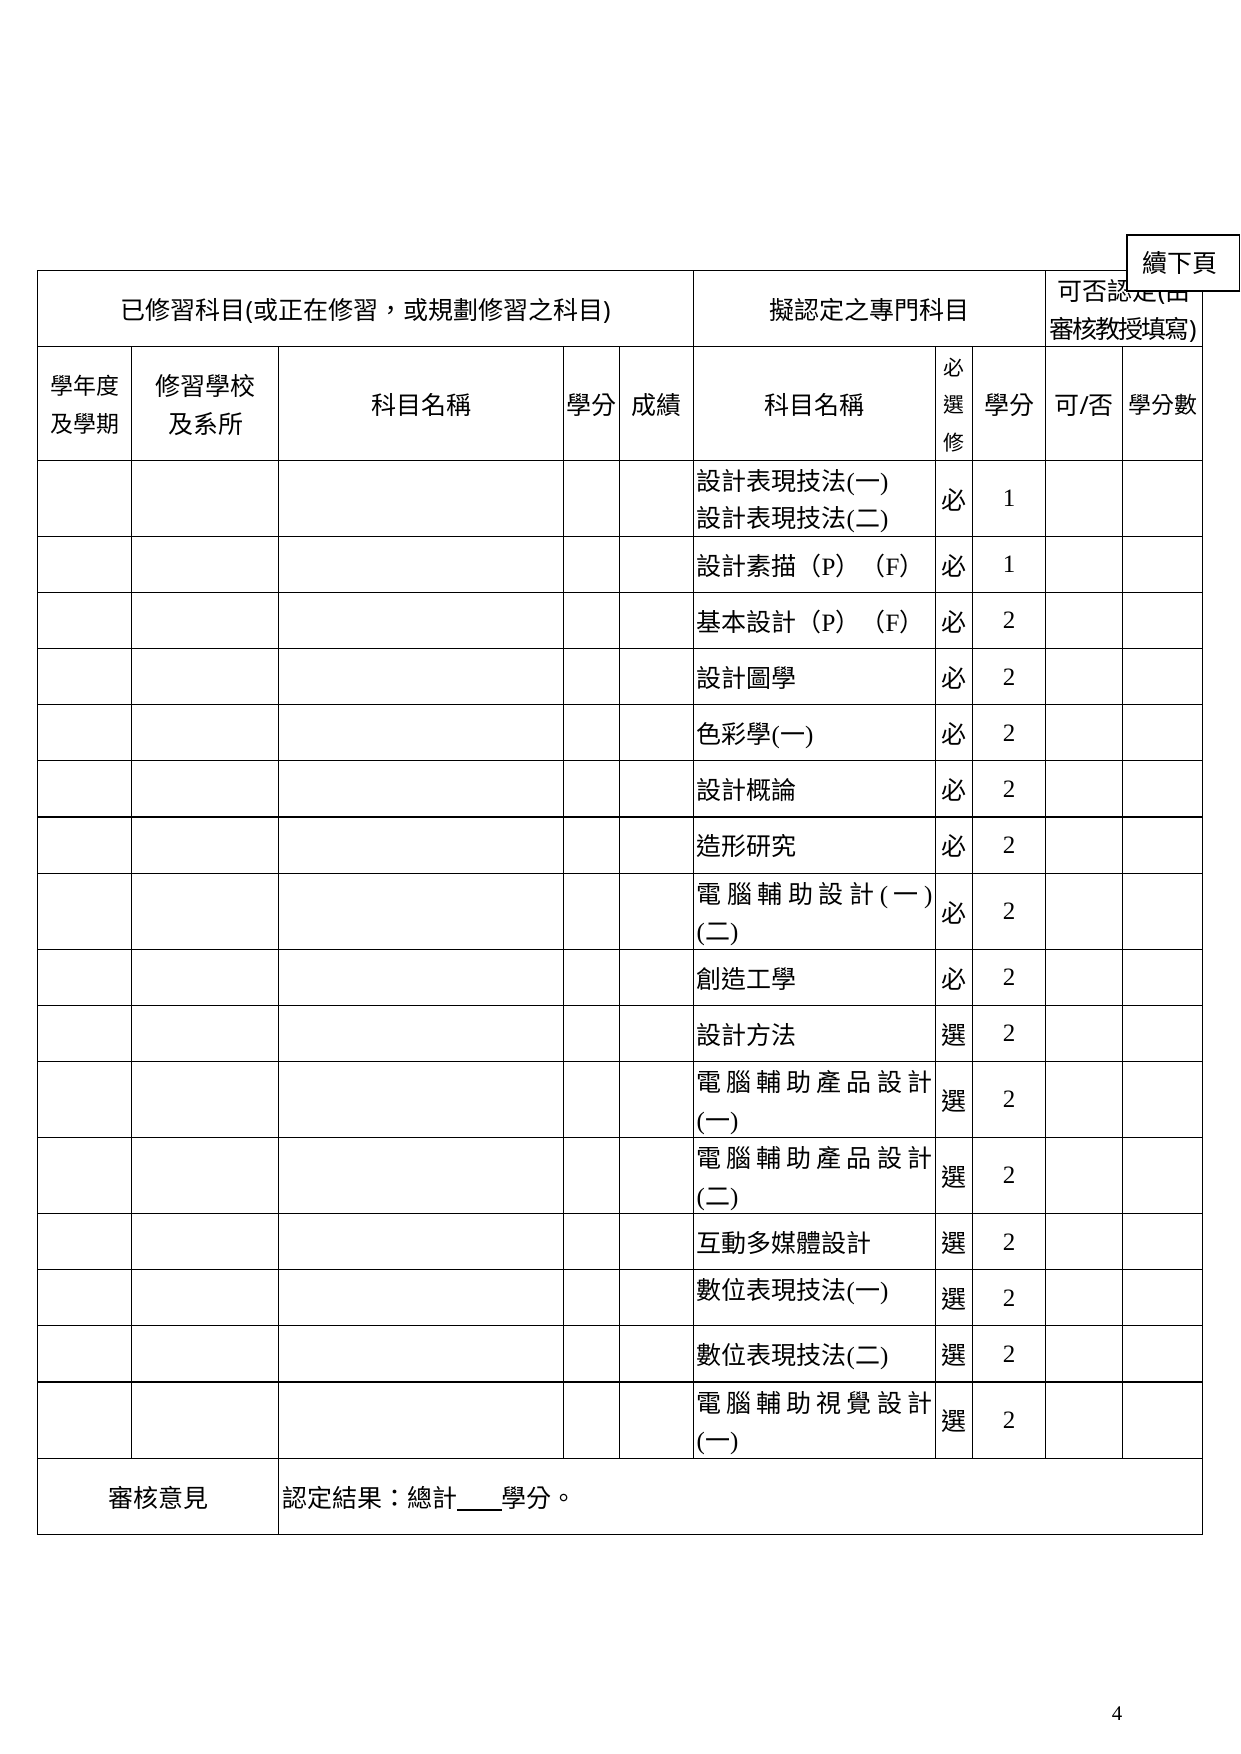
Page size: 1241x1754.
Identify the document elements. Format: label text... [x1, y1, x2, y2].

table_cell [132, 950, 278, 1005]
table_cell [1046, 1214, 1122, 1269]
table_cell 設計圖學 [694, 649, 935, 704]
table_cell 認定結果：總計 學分。 [279, 1459, 1202, 1534]
table_cell [1046, 1383, 1122, 1457]
table_cell 可/否 [1046, 347, 1122, 460]
table_cell 2 [973, 1214, 1045, 1269]
table_cell [279, 761, 563, 816]
table_cell 2 [973, 1270, 1045, 1325]
table_cell [132, 705, 278, 760]
table_cell [620, 537, 693, 592]
table_cell 科目名稱 [694, 347, 935, 460]
table_cell [279, 1383, 563, 1457]
table_cell [279, 1214, 563, 1269]
table_cell [564, 761, 619, 816]
table_header 已修習科目(或正在修習，或規劃修習之科目) [38, 271, 693, 346]
table_cell 必 [936, 950, 972, 1005]
table_cell [1046, 705, 1122, 760]
table_cell [564, 1138, 619, 1213]
table_cell [279, 1062, 563, 1137]
table_cell [132, 461, 278, 536]
table_cell [1123, 649, 1202, 704]
table_cell [620, 950, 693, 1005]
table_cell [564, 1270, 619, 1325]
table_cell [620, 705, 693, 760]
table_cell [1123, 1006, 1202, 1061]
table_cell [132, 537, 278, 592]
table_cell [279, 950, 563, 1005]
table_header 可否認定(由審核教授填寫) [1046, 271, 1202, 346]
table_cell [620, 1270, 693, 1325]
table_cell [1123, 874, 1202, 949]
table_cell 電腦輔助設計(一) (二) [694, 874, 935, 949]
table_cell 必 [936, 649, 972, 704]
table_cell [564, 1062, 619, 1137]
table_cell [620, 649, 693, 704]
table_cell [279, 818, 563, 873]
table_cell [1123, 461, 1202, 536]
table_cell 必選修 [936, 347, 972, 460]
table_cell 選 [936, 1383, 972, 1457]
table_cell [279, 1138, 563, 1213]
table_cell [620, 761, 693, 816]
table_cell 電腦輔助產品設計(二) [694, 1138, 935, 1213]
table_cell [132, 1214, 278, 1269]
table_cell 2 [973, 649, 1045, 704]
table_cell 必 [936, 461, 972, 536]
table_cell 學分數 [1123, 347, 1202, 460]
table_cell [1123, 537, 1202, 592]
table_cell 2 [973, 818, 1045, 873]
table_cell [132, 1006, 278, 1061]
table_cell [1123, 593, 1202, 648]
table_cell [132, 593, 278, 648]
table_cell [132, 1270, 278, 1325]
table_cell [1046, 537, 1122, 592]
table_cell [38, 537, 131, 592]
table_cell [564, 537, 619, 592]
table_cell [564, 950, 619, 1005]
table_cell 選 [936, 1214, 972, 1269]
table_cell 2 [973, 950, 1045, 1005]
table_cell 設計方法 [694, 1006, 935, 1061]
table_cell [279, 874, 563, 949]
table_cell [1123, 1138, 1202, 1213]
table_cell [279, 1270, 563, 1325]
table_cell [1123, 1326, 1202, 1381]
table_cell 科目名稱 [279, 347, 563, 460]
table_cell 2 [973, 705, 1045, 760]
table_cell [1123, 1383, 1202, 1457]
table_cell [1046, 874, 1122, 949]
table_cell [132, 818, 278, 873]
table_cell 審核意見 [38, 1459, 278, 1534]
table_cell [1123, 761, 1202, 816]
table_cell [620, 1383, 693, 1457]
table_cell [1123, 1270, 1202, 1325]
table_cell [38, 874, 131, 949]
table_cell [279, 537, 563, 592]
table_cell [1046, 950, 1122, 1005]
table_cell [1046, 649, 1122, 704]
table_cell [1123, 950, 1202, 1005]
table_cell 選 [936, 1138, 972, 1213]
table_cell [564, 1326, 619, 1381]
table_cell 2 [973, 761, 1045, 816]
table_cell [620, 818, 693, 873]
table_cell 設計表現技法(一) 設計表現技法(二) [694, 461, 935, 536]
table_cell [1046, 1270, 1122, 1325]
table_cell [620, 1326, 693, 1381]
table_cell [1046, 593, 1122, 648]
table_cell 2 [973, 593, 1045, 648]
table_cell 2 [973, 1006, 1045, 1061]
table_cell 數位表現技法(一) [694, 1270, 935, 1325]
table_cell [1123, 1214, 1202, 1269]
table_cell [1046, 1138, 1122, 1213]
table_cell 1 [973, 537, 1045, 592]
table_cell [38, 761, 131, 816]
table_cell [38, 1138, 131, 1213]
table_cell 必 [936, 818, 972, 873]
table_cell 選 [936, 1326, 972, 1381]
table_cell 必 [936, 593, 972, 648]
table_cell [279, 1326, 563, 1381]
table_cell 必 [936, 874, 972, 949]
table_cell 1 [973, 461, 1045, 536]
table_cell [279, 461, 563, 536]
table_cell [1046, 761, 1122, 816]
table_cell [620, 1138, 693, 1213]
table_cell 設計概論 [694, 761, 935, 816]
table_cell 互動多媒體設計 [694, 1214, 935, 1269]
table_cell 2 [973, 1062, 1045, 1137]
table_cell [564, 593, 619, 648]
table_cell [564, 1214, 619, 1269]
table_cell 2 [973, 1138, 1045, 1213]
table_cell 2 [973, 874, 1045, 949]
table_cell [38, 1326, 131, 1381]
table_cell [564, 461, 619, 536]
table_cell [1046, 818, 1122, 873]
table_cell 必 [936, 761, 972, 816]
table_cell 學分 [973, 347, 1045, 460]
table_cell 選 [936, 1062, 972, 1137]
table_cell 2 [973, 1383, 1045, 1457]
table_cell [38, 1270, 131, 1325]
table_cell [1046, 1326, 1122, 1381]
table_cell [279, 649, 563, 704]
table_cell [132, 649, 278, 704]
table_cell [38, 593, 131, 648]
table_cell [38, 1062, 131, 1137]
table_cell [38, 1383, 131, 1457]
table_cell [1123, 705, 1202, 760]
table_cell [38, 461, 131, 536]
table_cell 電腦輔助視覺設計(一) [694, 1383, 935, 1457]
table_cell [1123, 1062, 1202, 1137]
table_cell [1046, 1006, 1122, 1061]
table_cell 色彩學(一) [694, 705, 935, 760]
table_cell 造形研究 [694, 818, 935, 873]
table_cell [38, 705, 131, 760]
table_cell [564, 874, 619, 949]
table_cell [279, 1006, 563, 1061]
table_cell [38, 950, 131, 1005]
table_cell [38, 649, 131, 704]
table_cell [620, 1006, 693, 1061]
table_cell [620, 874, 693, 949]
table_cell 必 [936, 705, 972, 760]
table_cell 必 [936, 537, 972, 592]
table_cell 2 [973, 1326, 1045, 1381]
table_cell [132, 1062, 278, 1137]
table_cell 選 [936, 1006, 972, 1061]
table_cell [279, 593, 563, 648]
table_cell 選 [936, 1270, 972, 1325]
table_cell 學年度及學期 [38, 347, 131, 460]
table_cell [38, 818, 131, 873]
table_header 擬認定之專門科目 [694, 271, 1045, 346]
table_cell [564, 649, 619, 704]
text 續下頁 [1143, 243, 1223, 279]
table_cell [38, 1006, 131, 1061]
table_cell 成績 [620, 347, 693, 460]
table_cell [564, 1383, 619, 1457]
table_cell [564, 1006, 619, 1061]
table_cell [1046, 461, 1122, 536]
table_cell [564, 818, 619, 873]
table_cell [132, 874, 278, 949]
table_cell [620, 461, 693, 536]
table_cell [132, 761, 278, 816]
table_cell 創造工學 [694, 950, 935, 1005]
table_cell [1046, 1062, 1122, 1137]
table_cell [38, 1214, 131, 1269]
table_cell [132, 1138, 278, 1213]
table_cell [620, 593, 693, 648]
table_cell 數位表現技法(二) [694, 1326, 935, 1381]
table_cell [620, 1062, 693, 1137]
table_cell 修習學校 及系所 [132, 347, 278, 460]
table_cell 電腦輔助產品設計(一) [694, 1062, 935, 1137]
table_cell 設計素描（P）（F） [694, 537, 935, 592]
table_cell [132, 1383, 278, 1457]
table_cell [132, 1326, 278, 1381]
table_cell 基本設計（P）（F） [694, 593, 935, 648]
table_cell [279, 705, 563, 760]
table_cell [1123, 818, 1202, 873]
table_cell [620, 1214, 693, 1269]
table_cell 學分 [564, 347, 619, 460]
table_cell [564, 705, 619, 760]
